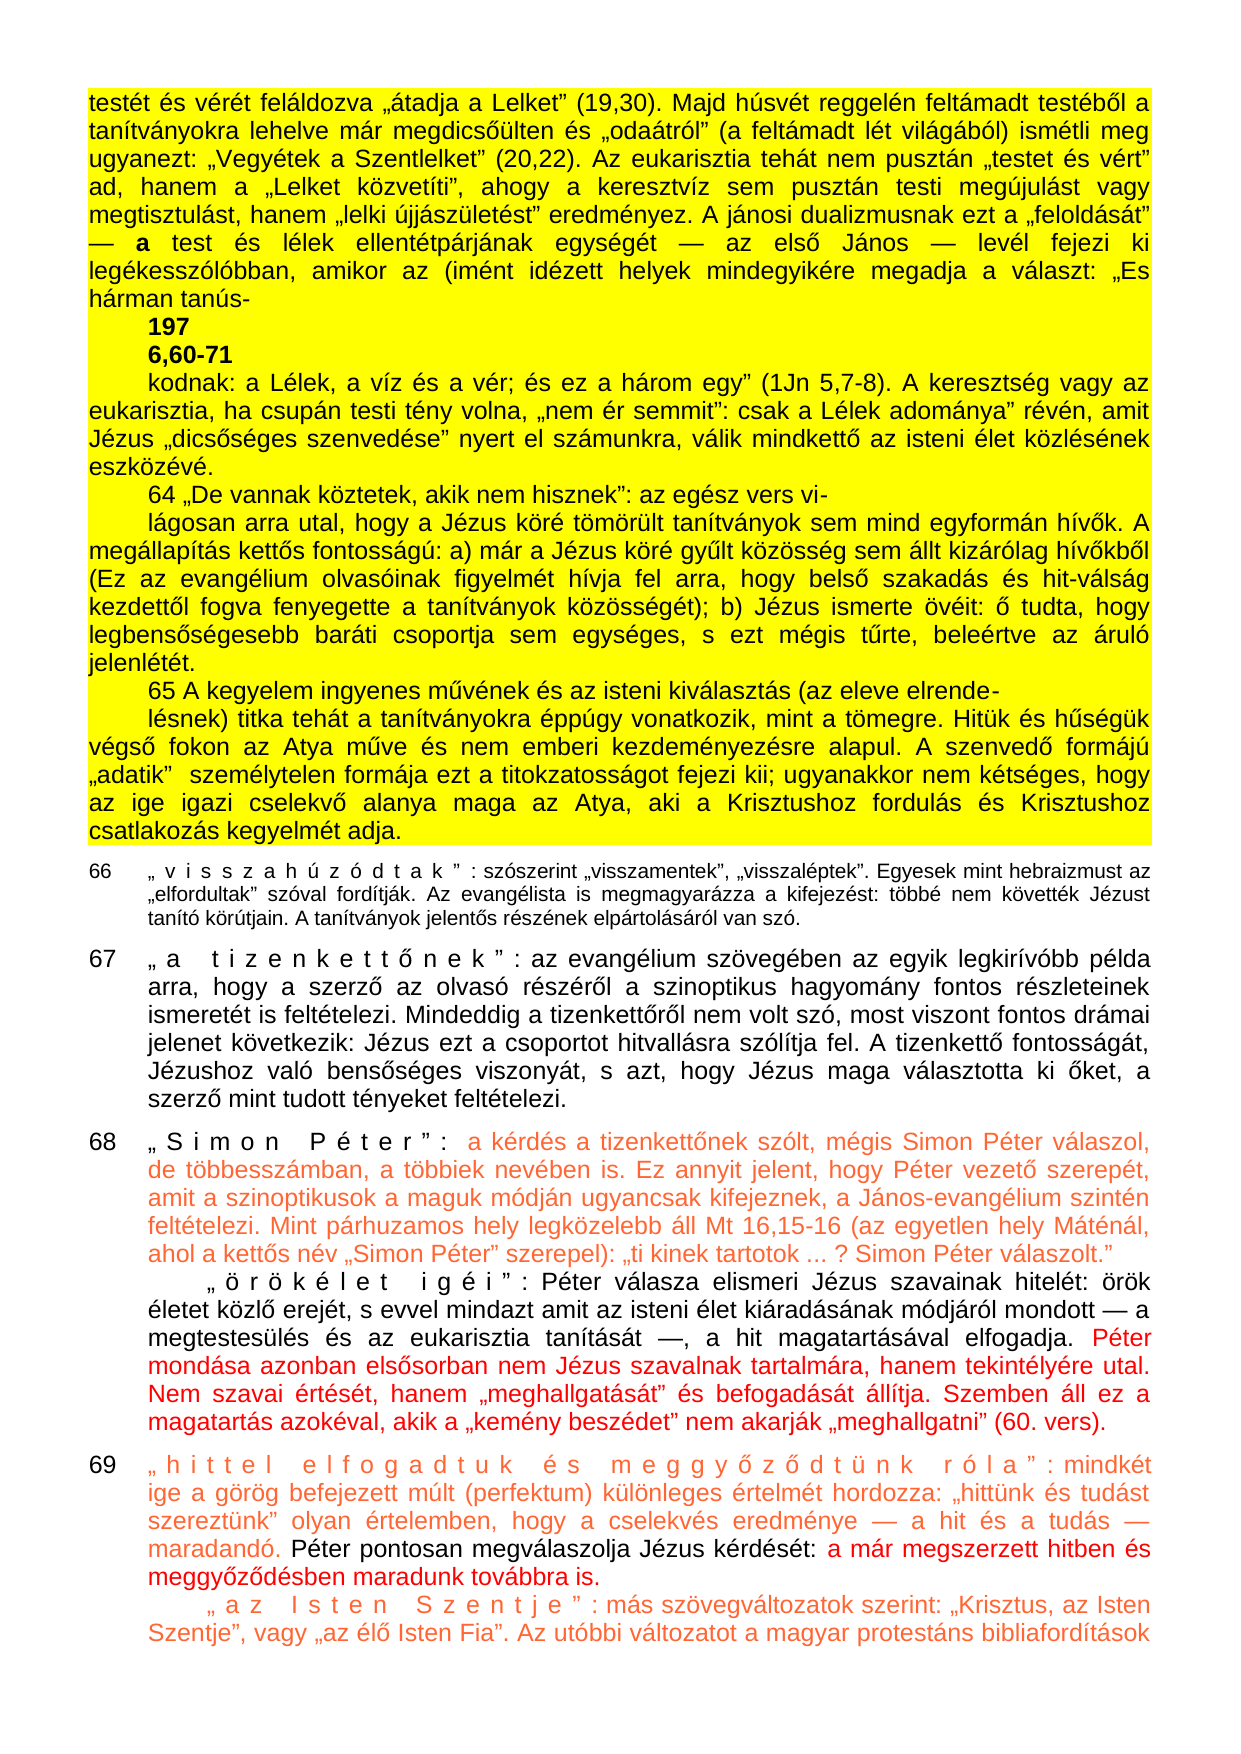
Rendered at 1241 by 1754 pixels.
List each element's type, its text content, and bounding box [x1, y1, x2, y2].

text 64 „De vannak köztetek, akik nem hisznek”: az egész vers vi‑ [88, 481, 1152, 509]
text lésnek) titka tehát a tanítványokra éppúgy vonatkozik, mint a tömegre. Hitük és hűségük végső fokon az Atya műve és nem emberi kezdeményezésre alapul. A szenvedő formájú „adatik” személytelen formája ezt a titokzatosságot fejezi kii; ugyanakkor nem kétséges, hogy az ige igazi cselekvő alanya maga az Atya, aki a Krisztushoz fordulás és Krisztushoz csatlakozás kegyelmét adja. [88, 705, 1152, 845]
text 66 „visszahúzódtak”: szószerint „visszamentek”, „visszaléptek”. Egyesek mint hebraizmust az „elfordultak” szóval fordítják. Az evangélista is megmagyarázza a kifejezést: többé nem követték Jézust tanító körútjain. A tanítványok jelentős részének elpártolásáról van szó. [88, 860, 1152, 929]
text lágosan arra utal, hogy a Jézus köré tömörült tanítványok sem mind egyformán hívők. A megállapítás kettős fontosságú: a) már a Jézus köré gyűlt közösség sem állt kizárólag hívőkből (Ez az evangélium olvasóinak figyelmét hívja fel arra, hogy belső szakadás és hit-válság kezdettől fogva fenyegette a tanítványok közösségét); b) Jézus ismerte övéit: ő tudta, hogy legbensőségesebb baráti csoportja sem egységes, s ezt mégis tűrte, beleértve az áruló jelenlétét. [88, 509, 1152, 677]
text 6,60-71 [88, 341, 1152, 369]
text 67 „a tizenkettőnek”: az evangélium szövegében az egyik legkirívóbb példa arra, hogy a szerző az olvasó részéről a szinoptikus hagyomány fontos részleteinek ismeretét is feltételezi. Mindeddig a tizenkettőről nem volt szó, most viszont fontos drámai jelenet következik: Jézus ezt a csoportot hitvallásra szólítja fel. A tizenkettő fontosságát, Jézushoz való bensőséges viszonyát, s azt, hogy Jézus maga választotta ki őket, a szerző mint tudott tényeket feltételezi. [88, 944, 1152, 1112]
text 69 „hittel elfogadtuk és meggyőződtünk róla”: mindkét ige a görög befejezett múlt (perfektum) különleges értelmét hordozza: „hittünk és tudást szereztünk” olyan értelemben, hogy a cselekvés eredménye — a hit és a tudás — maradandó. Péter pontosan megválaszolja Jézus kérdését: a már megszerzett hitben és meggyőződésben maradunk továbbra is. [88, 1450, 1152, 1590]
text testét és vérét feláldozva „átadja a Lelket” (19,30). Majd húsvét reggelén feltámadt testéből a tanítványokra lehelve már megdicsőülten és „odaátról” (a feltámadt lét világából) ismétli meg ugyanezt: „Vegyétek a Szentlelket” (20,22). Az eukarisztia tehát nem pusztán „testet és vért” ad, hanem a „Lelket közvetíti”, ahogy a keresztvíz sem pusztán testi megújulást vagy megtisztulást, hanem „lelki újjászületést” eredményez. A jánosi dualizmusnak ezt a „feloldását” — a test és lélek ellentétpárjának egységét — az első János — levél fejezi ki legékesszólóbban, amikor az (imént idézett helyek mindegyikére megadja a választ: „Es hárman tanús- [88, 88, 1152, 313]
text 68 „Simon Péter”: a kérdés a tizenkettőnek szólt, mégis Simon Péter válaszol, de többesszámban, a többiek nevében is. Ez annyit jelent, hogy Péter vezető szerepét, amit a szinoptikusok a maguk módján ugyancsak kifejeznek, a János-evangélium szintén feltételezi. Mint párhuzamos hely legközelebb áll Mt 16,15-16 (az egyetlen hely Máténál, ahol a kettős név „Simon Péter” szerepel): „ti kinek tartotok ... ? Simon Péter válaszolt.” [88, 1127, 1152, 1267]
text 197 [88, 313, 1152, 341]
text „az Isten Szentje”: más szövegváltozatok szerint: „Krisztus, az Isten Szentje”, vagy „az élő Isten Fia”. Az utóbbi változatot a magyar protestáns bibliafordítások [148, 1590, 1152, 1646]
text 65 A kegyelem ingyenes művének és az isteni kiválasztás (az eleve elrende‑ [88, 677, 1152, 705]
text „örökélet igéi”: Péter válasza elismeri Jézus szavainak hitelét: örök életet közlő erejét, s evvel mindazt amit az isteni élet kiáradásának módjáról mondott — a megtestesülés és az eukarisztia tanítását —, a hit magatartásával elfogadja. Péter mondása azonban elsősorban nem Jézus szavalnak tartalmára, hanem tekintélyére utal. Nem szavai értését, hanem „meghallgatását” és befogadását állítja. Szemben áll ez a magatartás azokéval, akik a „kemény beszédet” nem akarják „meghallgatni” (60. vers). [148, 1267, 1152, 1436]
text kodnak: a Lélek, a víz és a vér; és ez a három egy” (1Jn 5,7-8). A keresztség vagy az eukarisztia, ha csupán testi tény volna, „nem ér semmit”: csak a Lélek adománya” révén, amit Jézus „dicsőséges szenvedése” nyert el számunkra, válik mindkettő az isteni élet közlésének eszközévé. [88, 369, 1152, 481]
